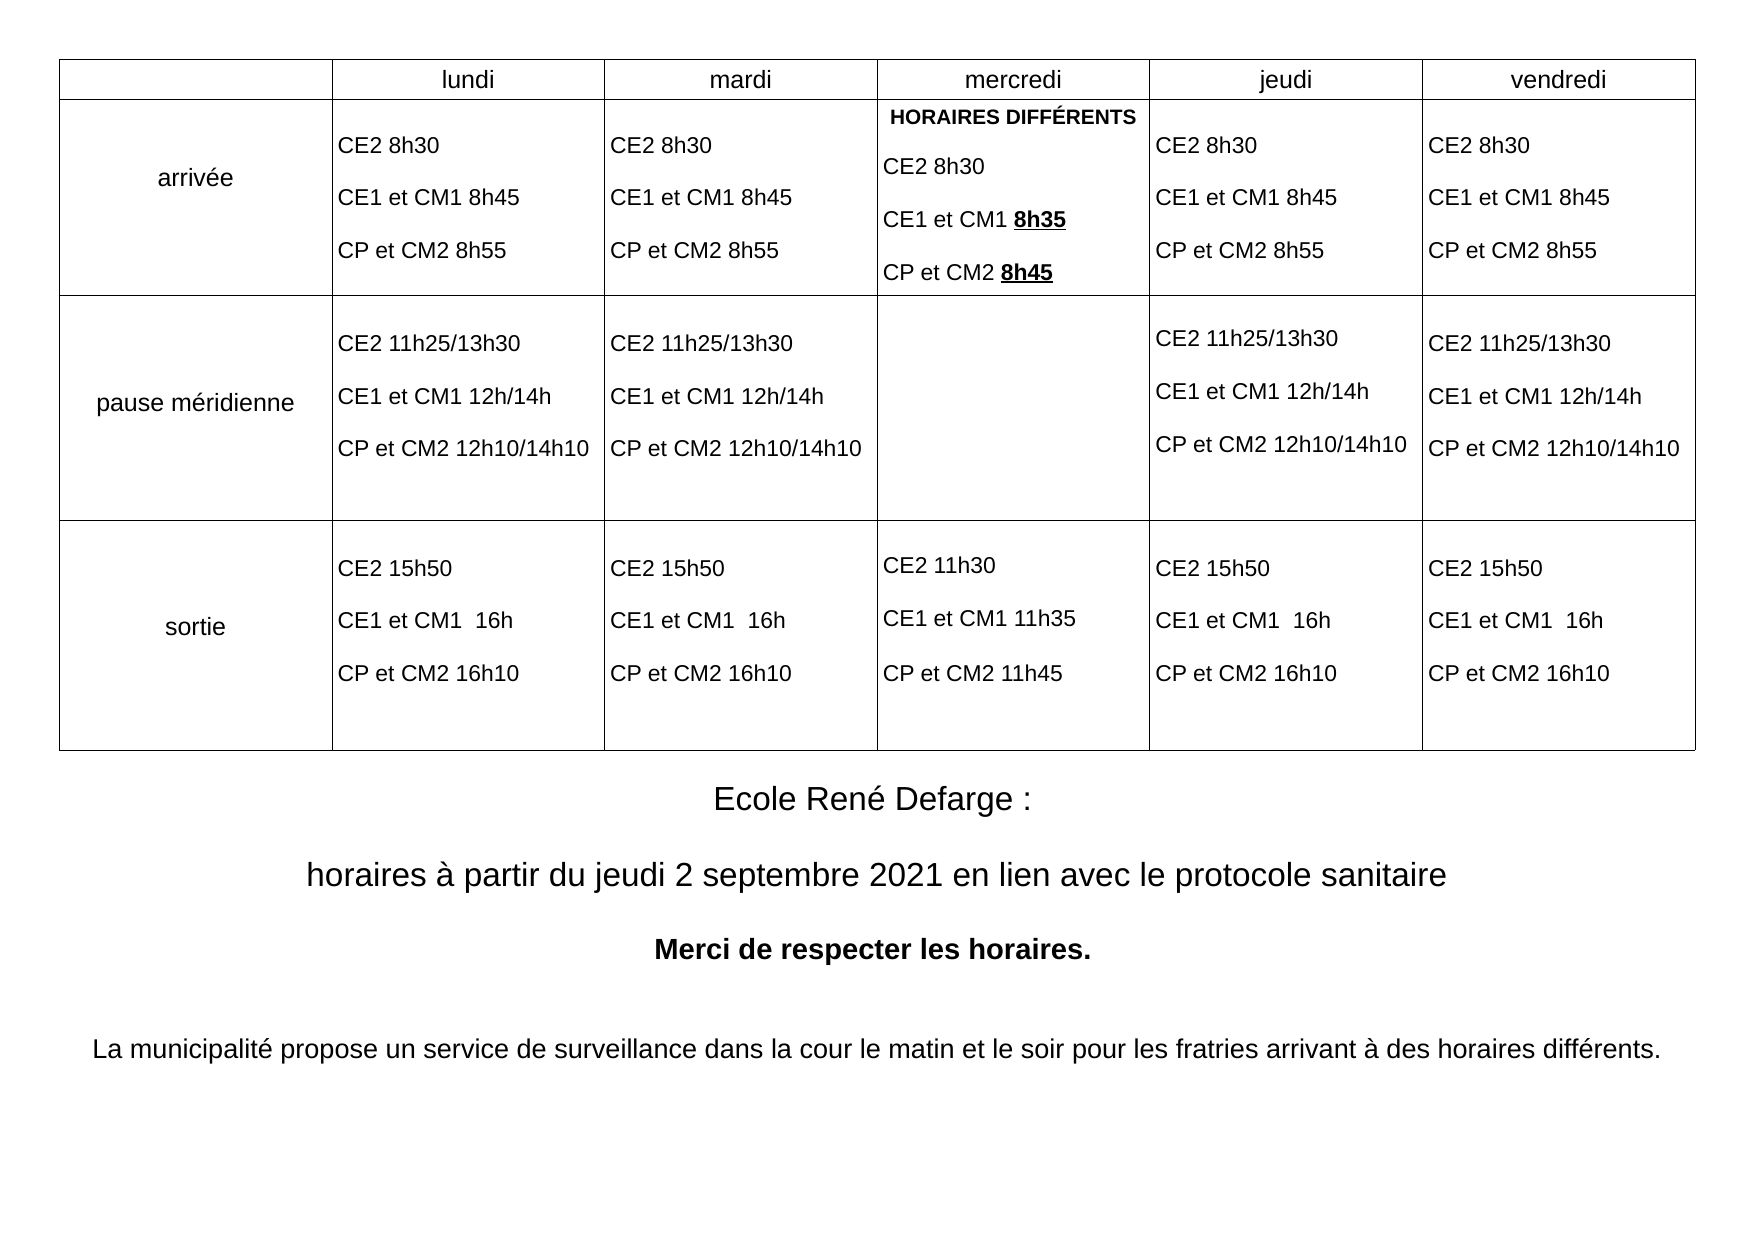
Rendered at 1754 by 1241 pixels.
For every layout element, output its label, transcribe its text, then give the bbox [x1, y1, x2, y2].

table_cell CE2 8h30 CE1 et CM1 8h45 CP et CM2 8h55 [1423, 100, 1695, 295]
table_header [60, 60, 332, 99]
table_cell CE2 8h30 CE1 et CM1 8h45 CP et CM2 8h55 [1150, 100, 1422, 295]
table_cell CE2 11h25/13h30 CE1 et CM1 12h/14h CP et CM2 12h10/14h10 [333, 296, 604, 520]
table_cell CE2 11h25/13h30 CE1 et CM1 12h/14h CP et CM2 12h10/14h10 [605, 296, 877, 520]
text La municipalité propose un service de surveillance dans la cour le matin et le soir pour les fratries arrivant à des horaires différents. [59, 1033, 1695, 1064]
text Ecole René Defarge : [59, 779, 1695, 817]
table_cell CE2 15h50 CE1 et CM1 16h CP et CM2 16h10 [605, 521, 877, 750]
table_cell [878, 296, 1149, 520]
table_cell sortie [60, 521, 332, 750]
table_header mercredi [878, 60, 1149, 99]
table_cell CE2 11h25/13h30 CE1 et CM1 12h/14h CP et CM2 12h10/14h10 [1150, 296, 1422, 520]
table_cell pause méridienne [60, 296, 332, 520]
table_cell CE2 11h25/13h30 CE1 et CM1 12h/14h CP et CM2 12h10/14h10 [1423, 296, 1695, 520]
table_header jeudi [1150, 60, 1422, 99]
table_cell arrivée [60, 100, 332, 295]
table_cell CE2 15h50 CE1 et CM1 16h CP et CM2 16h10 [1423, 521, 1695, 750]
table_cell CE2 15h50 CE1 et CM1 16h CP et CM2 16h10 [1150, 521, 1422, 750]
table_cell CE2 15h50 CE1 et CM1 16h CP et CM2 16h10 [333, 521, 604, 750]
table_cell CE2 8h30 CE1 et CM1 8h45 CP et CM2 8h55 [333, 100, 604, 295]
text horaires à partir du jeudi 2 septembre 2021 en lien avec le protocole sanitaire [59, 856, 1695, 894]
table_cell CE2 8h30 CE1 et CM1 8h45 CP et CM2 8h55 [605, 100, 877, 295]
table_header vendredi [1423, 60, 1695, 99]
table_cell CE2 11h30 CE1 et CM1 11h35 CP et CM2 11h45 [878, 521, 1149, 750]
table_header mardi [605, 60, 877, 99]
text Merci de respecter les horaires. [59, 932, 1695, 966]
table_header lundi [333, 60, 604, 99]
table_cell HORAIRES DIFFÉRENTS CE2 8h30 CE1 et CM1 8h35 CP et CM2 8h45 [878, 100, 1149, 295]
